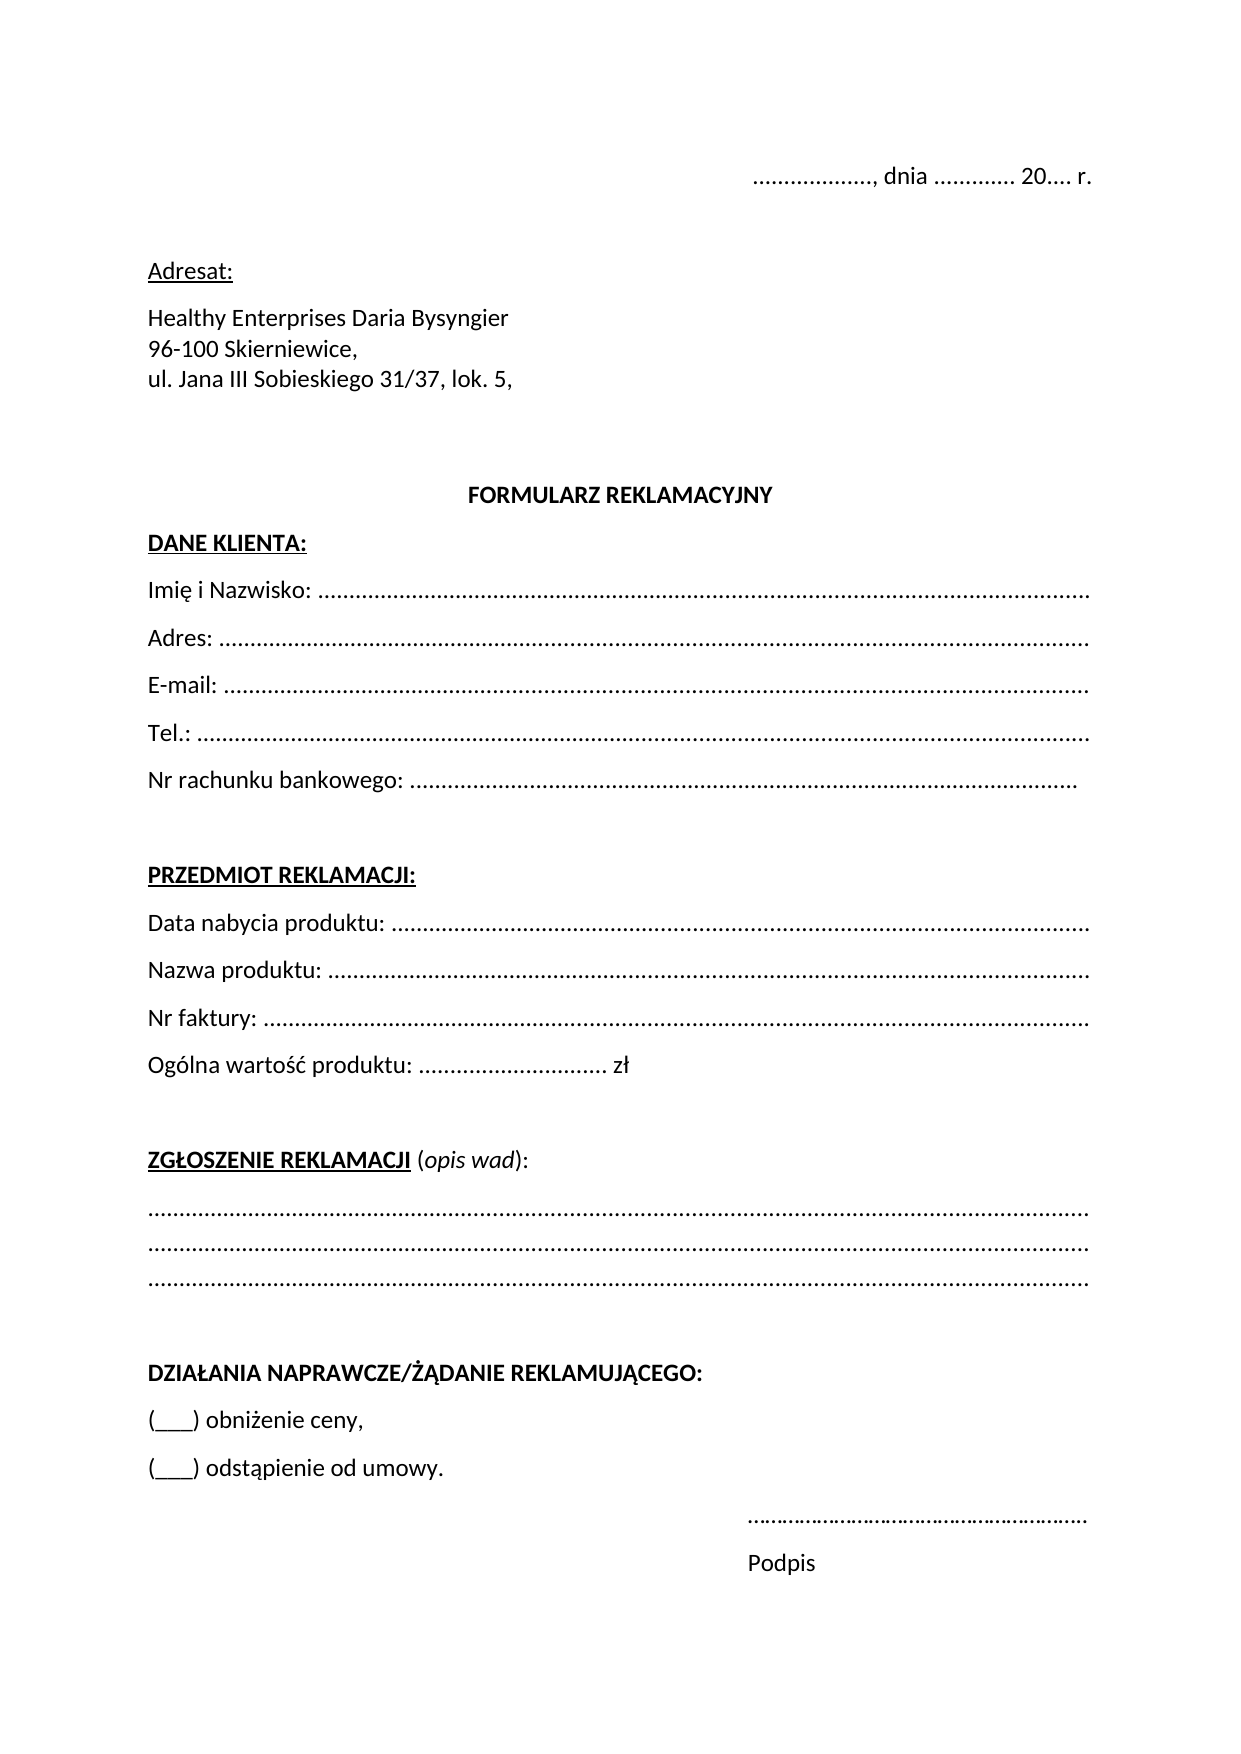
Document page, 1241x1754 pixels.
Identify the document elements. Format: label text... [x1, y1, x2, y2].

text E-mail: [148, 669, 1093, 700]
text PRZEDMIOT REKLAMACJI: [148, 859, 1093, 890]
text DZIAŁANIA NAPRAWCZE/ŻĄDANIE REKLAMUJĄCEGO: [148, 1357, 1093, 1387]
text Adresat: [148, 255, 1093, 286]
text Data nabycia produktu: [148, 907, 1093, 937]
text Podpis [748, 1547, 1093, 1577]
text Ogólna wartość produktu: .............................. zł [148, 1049, 1093, 1080]
text Healthy Enterprises Daria Bysyngier 96-100 Skierniewice, ul. Jana III Sobieskiego 31/37, lok. 5, [148, 303, 1093, 394]
text DANE KLIENTA: [148, 527, 1093, 557]
text ………………………………………………….. [748, 1499, 1093, 1530]
text Nazwa produktu: [148, 954, 1093, 985]
text (___) odstąpienie od umowy. [148, 1452, 1093, 1482]
text ZGŁOSZENIE REKLAMACJI (opis wad): [148, 1144, 1093, 1175]
text Nr rachunku bankowego: .......................................................................................................... [148, 764, 1093, 795]
text Tel.: [148, 717, 1093, 747]
text (___) obniżenie ceny, [148, 1404, 1093, 1435]
text Nr faktury: [148, 1002, 1093, 1032]
text ..................., dnia ............. 20.... r. [148, 160, 1093, 191]
text Imię i Nazwisko: [148, 574, 1093, 605]
text FORMULARZ REKLAMACYJNY [148, 479, 1093, 510]
text Adres: [148, 622, 1093, 652]
